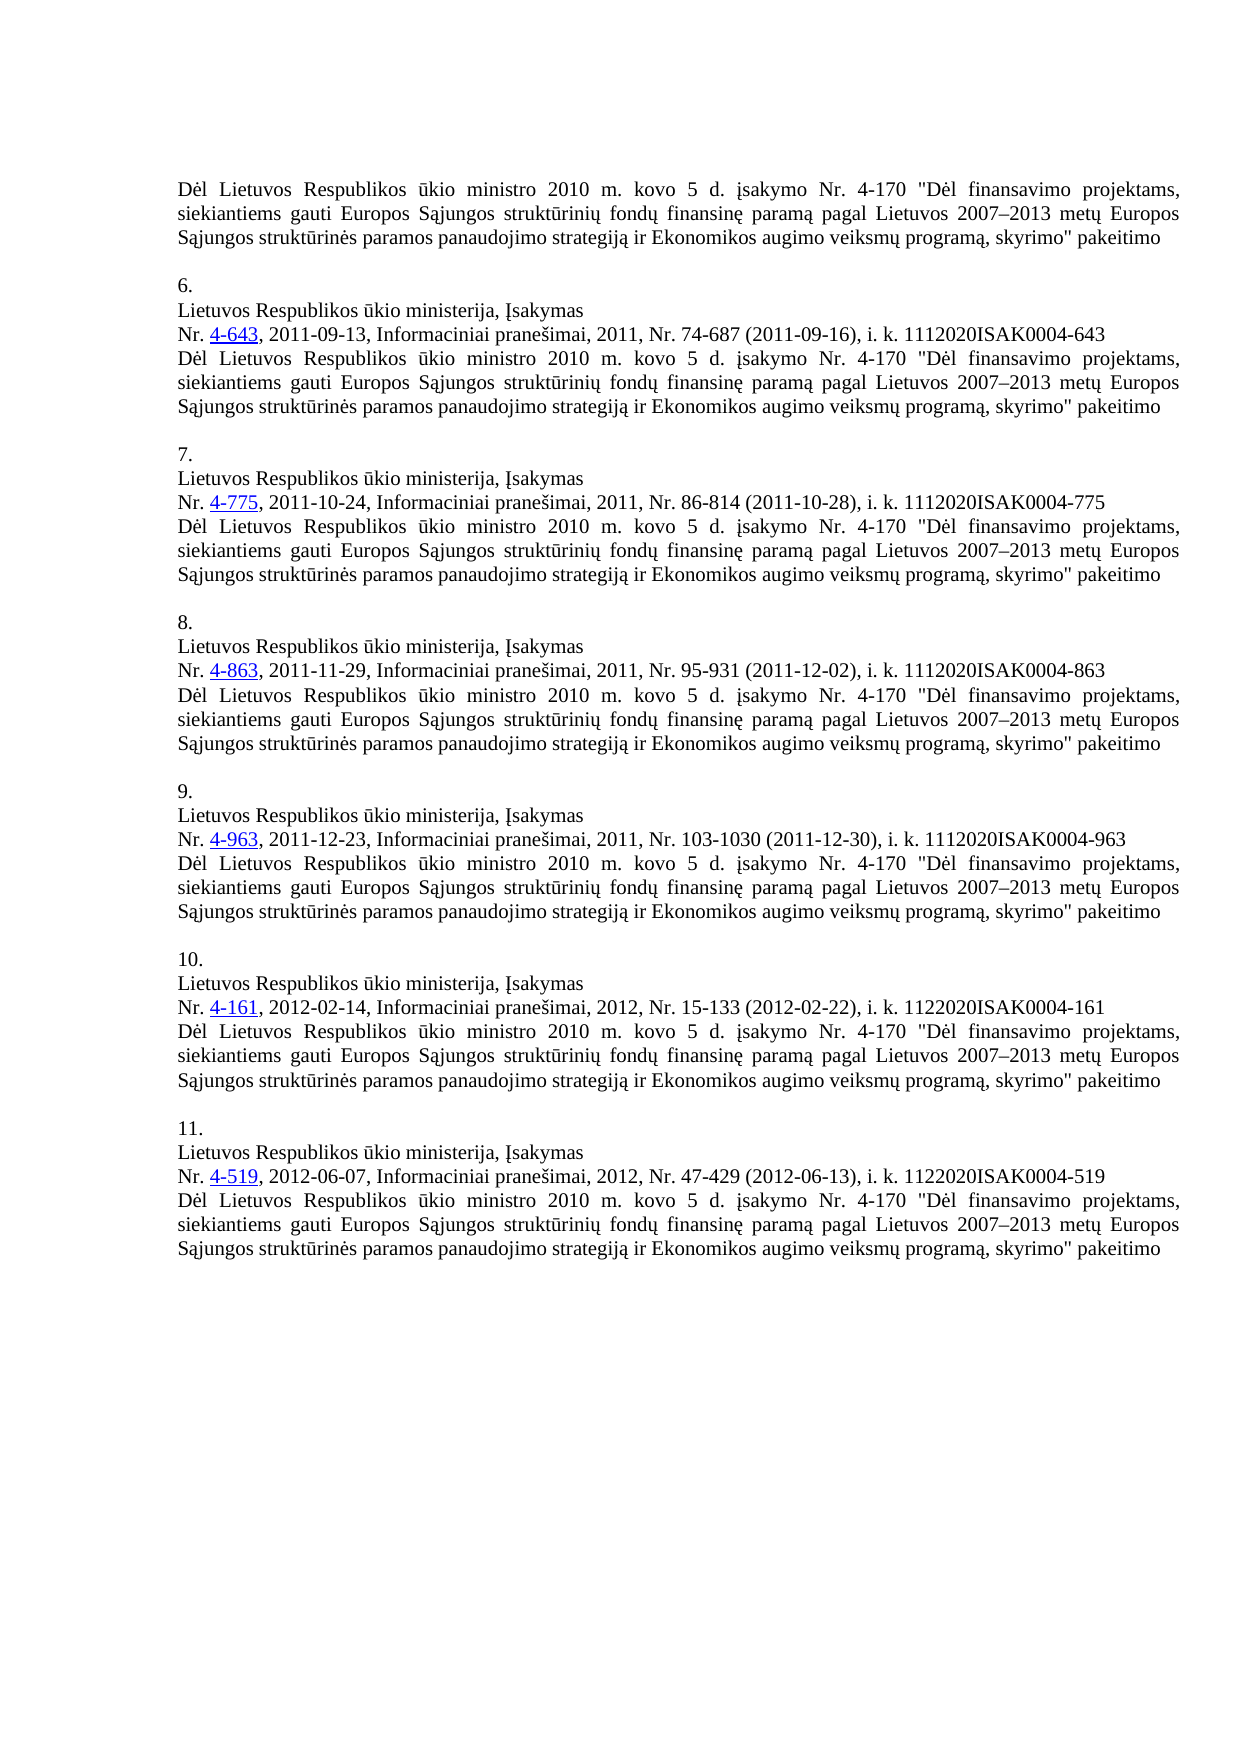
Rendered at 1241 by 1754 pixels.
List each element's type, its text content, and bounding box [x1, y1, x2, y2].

text Dėl Lietuvos Respublikos ūkio ministro 2010 m. kovo 5 d. įsakymo Nr. 4-170 "Dėl finansavimo projektams, siekiantiems gauti Europos Sąjungos struktūrinių fondų finansinę paramą pagal Lietuvos 2007–2013 metų Europos Sąjungos struktūrinės paramos panaudojimo strategiją ir Ekonomikos augimo veiksmų programą, skyrimo" pakeitimo [177, 177, 1181, 249]
text Nr. 4-643, 2011-09-13, Informaciniai pranešimai, 2011, Nr. 74-687 (2011-09-16), i. k. 1112020ISAK0004-643 [177, 322, 1181, 346]
text Nr. 4-519, 2012-06-07, Informaciniai pranešimai, 2012, Nr. 47-429 (2012-06-13), i. k. 1122020ISAK0004-519 [177, 1164, 1181, 1188]
text Dėl Lietuvos Respublikos ūkio ministro 2010 m. kovo 5 d. įsakymo Nr. 4-170 "Dėl finansavimo projektams, siekiantiems gauti Europos Sąjungos struktūrinių fondų finansinę paramą pagal Lietuvos 2007–2013 metų Europos Sąjungos struktūrinės paramos panaudojimo strategiją ir Ekonomikos augimo veiksmų programą, skyrimo" pakeitimo [177, 1188, 1181, 1260]
text Dėl Lietuvos Respublikos ūkio ministro 2010 m. kovo 5 d. įsakymo Nr. 4-170 "Dėl finansavimo projektams, siekiantiems gauti Europos Sąjungos struktūrinių fondų finansinę paramą pagal Lietuvos 2007–2013 metų Europos Sąjungos struktūrinės paramos panaudojimo strategiją ir Ekonomikos augimo veiksmų programą, skyrimo" pakeitimo [177, 1019, 1181, 1092]
text Dėl Lietuvos Respublikos ūkio ministro 2010 m. kovo 5 d. įsakymo Nr. 4-170 "Dėl finansavimo projektams, siekiantiems gauti Europos Sąjungos struktūrinių fondų finansinę paramą pagal Lietuvos 2007–2013 metų Europos Sąjungos struktūrinės paramos panaudojimo strategiją ir Ekonomikos augimo veiksmų programą, skyrimo" pakeitimo [177, 514, 1181, 586]
text 10. [177, 947, 1181, 971]
text Nr. 4-161, 2012-02-14, Informaciniai pranešimai, 2012, Nr. 15-133 (2012-02-22), i. k. 1122020ISAK0004-161 [177, 995, 1181, 1019]
text Nr. 4-775, 2011-10-24, Informaciniai pranešimai, 2011, Nr. 86-814 (2011-10-28), i. k. 1112020ISAK0004-775 [177, 490, 1181, 514]
text Dėl Lietuvos Respublikos ūkio ministro 2010 m. kovo 5 d. įsakymo Nr. 4-170 "Dėl finansavimo projektams, siekiantiems gauti Europos Sąjungos struktūrinių fondų finansinę paramą pagal Lietuvos 2007–2013 metų Europos Sąjungos struktūrinės paramos panaudojimo strategiją ir Ekonomikos augimo veiksmų programą, skyrimo" pakeitimo [177, 682, 1181, 755]
text 9. [177, 779, 1181, 803]
text Dėl Lietuvos Respublikos ūkio ministro 2010 m. kovo 5 d. įsakymo Nr. 4-170 "Dėl finansavimo projektams, siekiantiems gauti Europos Sąjungos struktūrinių fondų finansinę paramą pagal Lietuvos 2007–2013 metų Europos Sąjungos struktūrinės paramos panaudojimo strategiją ir Ekonomikos augimo veiksmų programą, skyrimo" pakeitimo [177, 851, 1181, 923]
text 7. [177, 442, 1181, 466]
text Lietuvos Respublikos ūkio ministerija, Įsakymas [177, 971, 1181, 995]
text Nr. 4-863, 2011-11-29, Informaciniai pranešimai, 2011, Nr. 95-931 (2011-12-02), i. k. 1112020ISAK0004-863 [177, 658, 1181, 682]
text Lietuvos Respublikos ūkio ministerija, Įsakymas [177, 297, 1181, 322]
text Lietuvos Respublikos ūkio ministerija, Įsakymas [177, 634, 1181, 658]
text 8. [177, 610, 1181, 634]
text Lietuvos Respublikos ūkio ministerija, Įsakymas [177, 803, 1181, 827]
text Dėl Lietuvos Respublikos ūkio ministro 2010 m. kovo 5 d. įsakymo Nr. 4-170 "Dėl finansavimo projektams, siekiantiems gauti Europos Sąjungos struktūrinių fondų finansinę paramą pagal Lietuvos 2007–2013 metų Europos Sąjungos struktūrinės paramos panaudojimo strategiją ir Ekonomikos augimo veiksmų programą, skyrimo" pakeitimo [177, 346, 1181, 418]
text 11. [177, 1116, 1181, 1140]
text Lietuvos Respublikos ūkio ministerija, Įsakymas [177, 466, 1181, 490]
text Lietuvos Respublikos ūkio ministerija, Įsakymas [177, 1140, 1181, 1164]
text Nr. 4-963, 2011-12-23, Informaciniai pranešimai, 2011, Nr. 103-1030 (2011-12-30), i. k. 1112020ISAK0004-963 [177, 827, 1181, 851]
text 6. [177, 273, 1181, 297]
